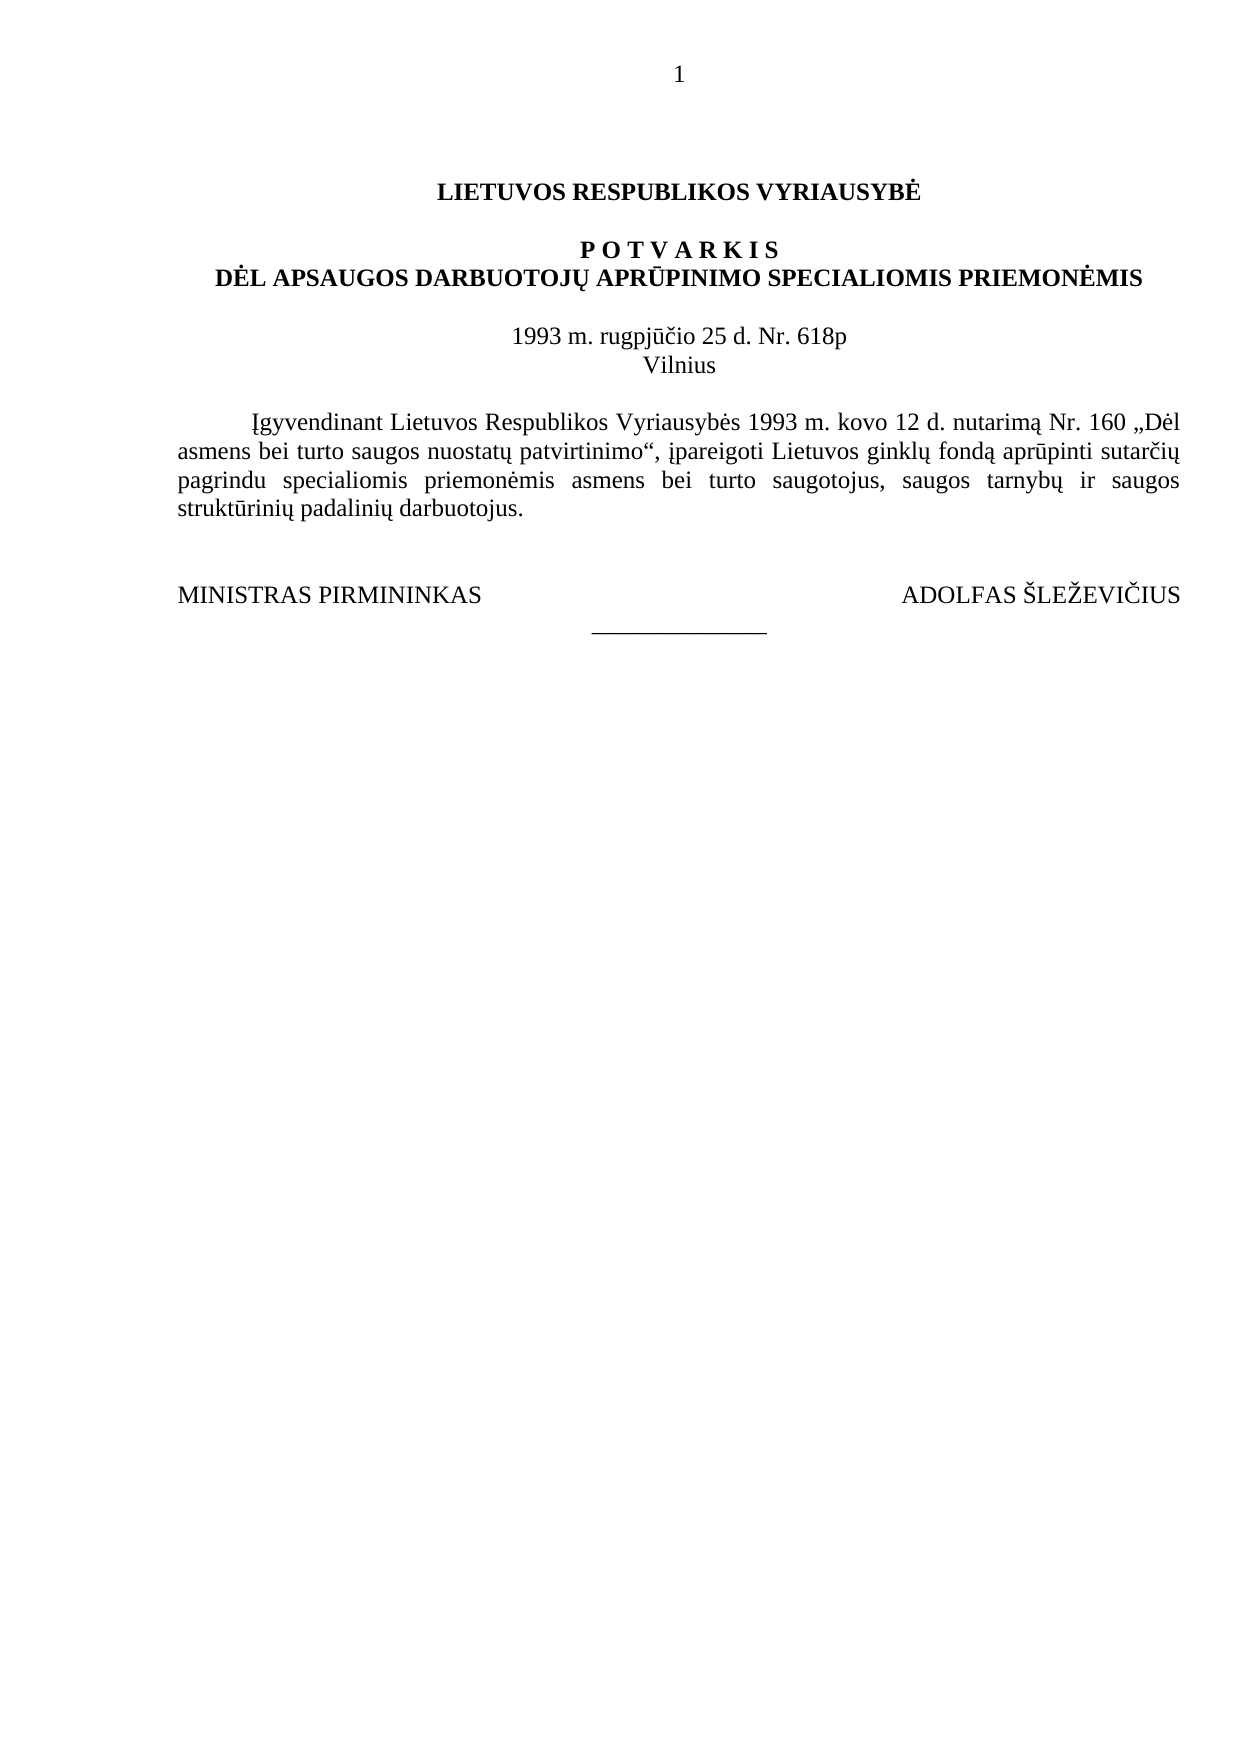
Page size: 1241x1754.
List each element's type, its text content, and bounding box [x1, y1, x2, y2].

text Vilnius [177, 350, 1181, 378]
text Įgyvendinant Lietuvos Respublikos Vyriausybės 1993 m. kovo 12 d. nutarimą Nr. 160 „Dėl asmens bei turto saugos nuostatų patvirtinimo“, įpareigoti Lietuvos ginklų fondą aprūpinti sutarčių pagrindu specialiomis priemonėmis asmens bei turto saugotojus, saugos tarnybų ir saugos struktūrinių padalinių darbuotojus. [177, 407, 1181, 522]
text ______________ [177, 608, 1181, 637]
text P O T V A R K I S [177, 235, 1181, 263]
text MINISTRAS PIRMININKAS ADOLFAS ŠLEŽEVIČIUS [177, 580, 1181, 608]
text DĖL APSAUGOS DARBUOTOJŲ APRŪPINIMO SPECIALIOMIS PRIEMONĖMIS [177, 263, 1181, 292]
text 1993 m. rugpjūčio 25 d. Nr. 618p [177, 321, 1181, 350]
text LIETUVOS RESPUBLIKOS VYRIAUSYBĖ [177, 177, 1181, 206]
